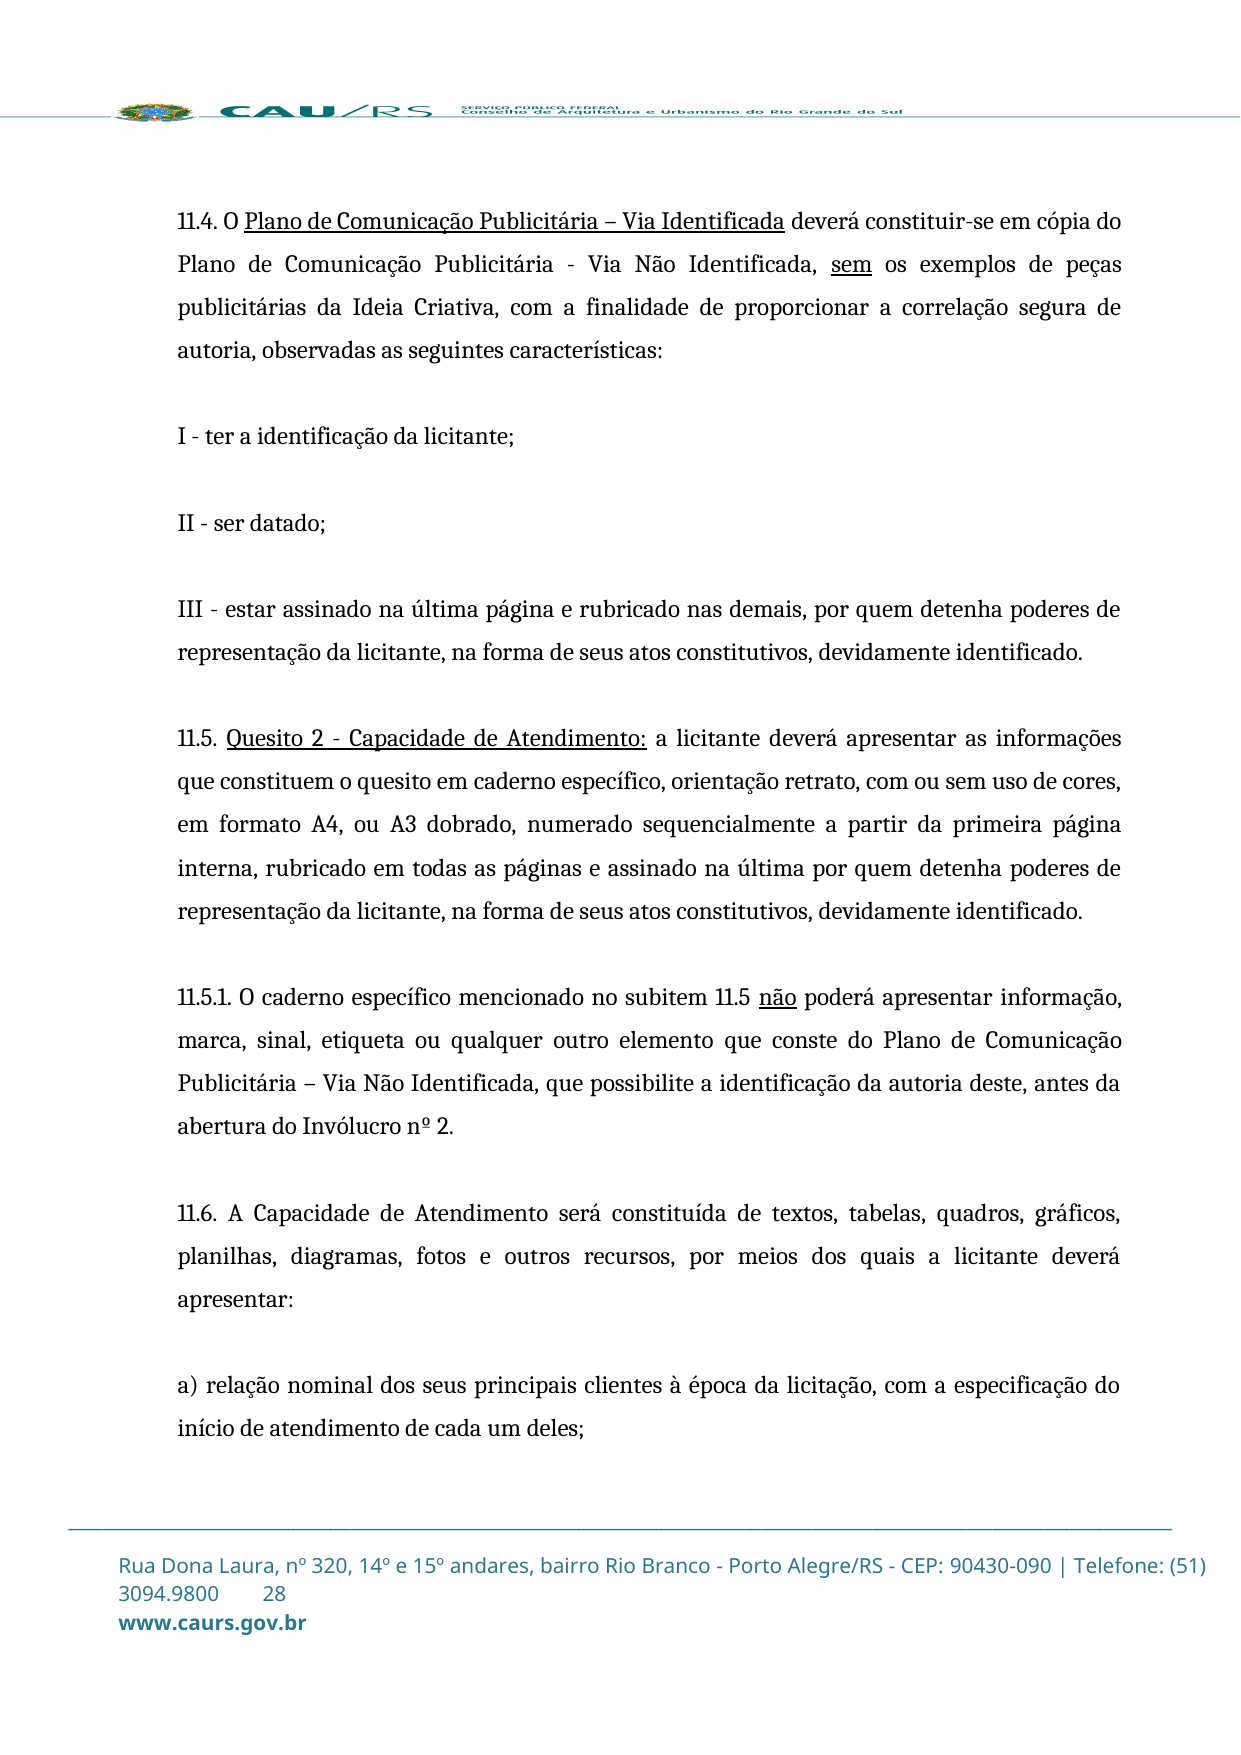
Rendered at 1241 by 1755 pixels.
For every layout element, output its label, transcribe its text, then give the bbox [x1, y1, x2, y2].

text 11.4. O Plano de Comunicação Publicitária – Via Identificada deverá constituir-se em cópia do Plano de Comunicação Publicitária - Via Não Identificada, sem os exemplos de peças publicitárias da Ideia Criativa, com a finalidade de proporcionar a correlação segura de autoria, observadas as seguintes características: [177, 249, 1122, 365]
text 11.6. A Capacidade de Atendimento será constituída de textos, tabelas, quadros, gráficos, planilhas, diagramas, fotos e outros recursos, por meios dos quais a licitante deverá apresentar: [177, 1198, 1122, 1313]
text III - estar assinado na última página e rubricado nas demais, por quem detenha poderes de representação da licitante, na forma de seus atos constitutivos, devidamente identificado. [177, 595, 1122, 667]
text I - ter a identificação da licitante; [177, 422, 1122, 451]
text 11.5.1. O caderno específico mencionado no subitem 11.5 não poderá apresentar informação, marca, sinal, etiqueta ou qualquer outro elemento que conste do Plano de Comunicação Publicitária – Via Não Identificada, que possibilite a identificação da autoria deste, antes da abertura do Invólucro nº 2. [177, 983, 1122, 1141]
text a) relação nominal dos seus principais clientes à época da licitação, com a especificação do início de atendimento de cada um deles; [177, 1371, 1122, 1443]
text II - ser datado; [177, 508, 1122, 537]
text 11.5. Quesito 2 - Capacidade de Atendimento: a licitante deverá apresentar as informações que constituem o quesito em caderno específico, orientação retrato, com ou sem uso de cores, em formato A4, ou A3 dobrado, numerado sequencialmente a partir da primeira página interna, rubricado em todas as páginas e assinado na última por quem detenha poderes de representação da licitante, na forma de seus atos constitutivos, devidamente identificado. [177, 724, 1122, 925]
